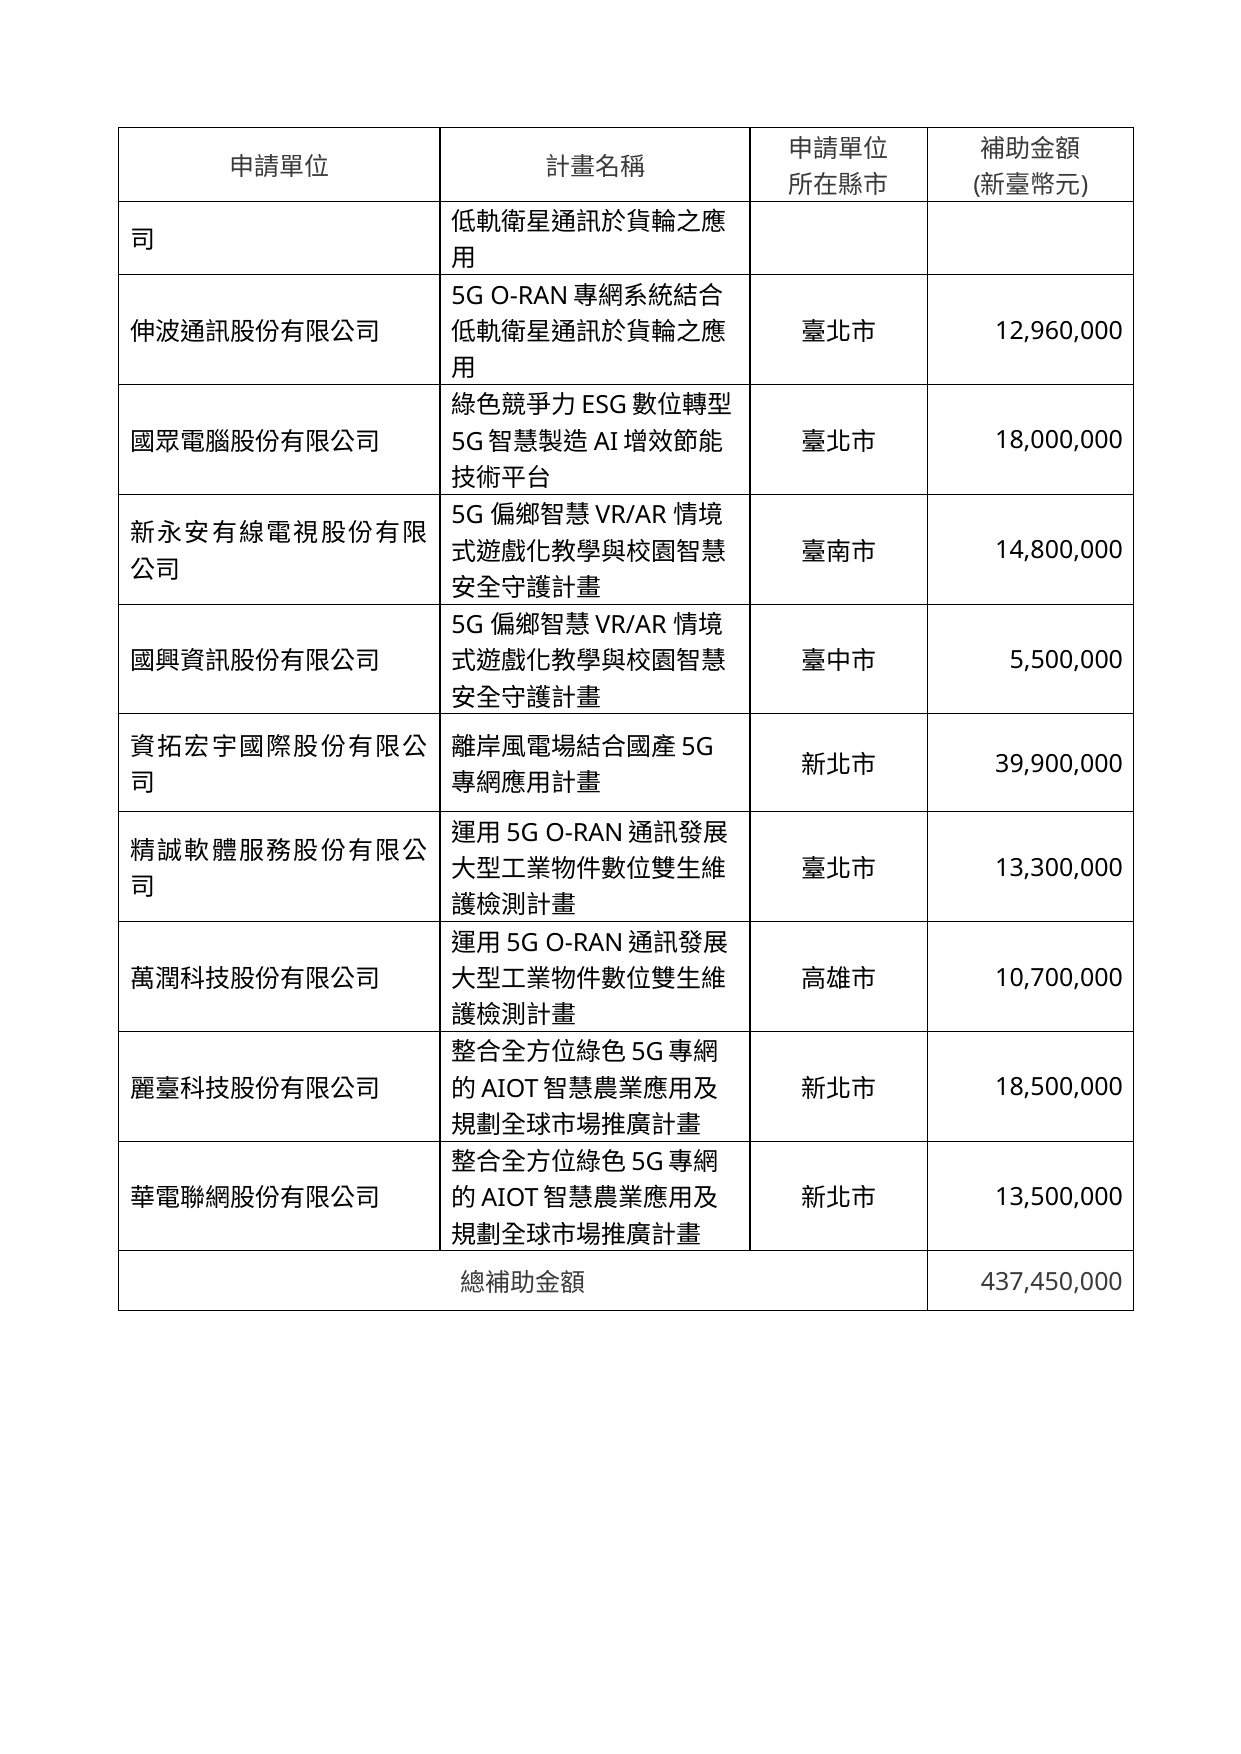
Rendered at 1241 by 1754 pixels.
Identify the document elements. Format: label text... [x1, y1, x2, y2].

table_cell 司 [119, 202, 439, 274]
table_cell 新北市 [751, 1142, 927, 1250]
table_cell [928, 202, 1133, 274]
table_cell 10,700,000 [928, 922, 1133, 1031]
table_cell 臺北市 [751, 275, 927, 384]
table_cell 437,450,000 [928, 1251, 1133, 1310]
table_cell 伸波通訊股份有限公司 [119, 275, 439, 384]
table_cell 精誠軟體服務股份有限公司 [119, 812, 439, 921]
table_cell 18,500,000 [928, 1032, 1133, 1141]
table_cell 14,800,000 [928, 495, 1133, 603]
table_cell 運用5G O-RAN通訊發展大型工業物件數位雙生維護檢測計畫 [441, 922, 749, 1031]
table_cell 5G 偏鄉智慧VR/AR 情境式遊戲化教學與校園智慧安全守護計畫 [441, 605, 749, 713]
table_cell 總補助金額 [119, 1251, 927, 1310]
table_cell 新北市 [751, 714, 927, 811]
table_cell 整合全方位綠色5G專網的AIOT智慧農業應用及規劃全球市場推廣計畫 [441, 1032, 749, 1141]
table_cell 新永安有線電視股份有限公司 [119, 495, 439, 603]
table_header 申請單位 所在縣市 [751, 128, 927, 201]
table_cell 臺中市 [751, 605, 927, 713]
table_cell 資拓宏宇國際股份有限公司 [119, 714, 439, 811]
table_cell 高雄市 [751, 922, 927, 1031]
table_cell [751, 202, 927, 274]
table_cell 運用5G O-RAN通訊發展大型工業物件數位雙生維護檢測計畫 [441, 812, 749, 921]
table_cell 麗臺科技股份有限公司 [119, 1032, 439, 1141]
table_cell 國眾電腦股份有限公司 [119, 385, 439, 494]
table_header 申請單位 [119, 128, 439, 201]
table_cell 整合全方位綠色5G專網的AIOT智慧農業應用及規劃全球市場推廣計畫 [441, 1142, 749, 1250]
table_cell 新北市 [751, 1032, 927, 1141]
table_cell 12,960,000 [928, 275, 1133, 384]
table_cell 臺北市 [751, 812, 927, 921]
table_header 計畫名稱 [441, 128, 749, 201]
table_cell 臺南市 [751, 495, 927, 603]
table_cell 低軌衛星通訊於貨輪之應用 [441, 202, 749, 274]
table_cell 臺北市 [751, 385, 927, 494]
table_cell 13,500,000 [928, 1142, 1133, 1250]
table_cell 18,000,000 [928, 385, 1133, 494]
table_cell 離岸風電場結合國產5G專網應用計畫 [441, 714, 749, 811]
table_cell 39,900,000 [928, 714, 1133, 811]
table_cell 5G O-RAN專網系統結合低軌衛星通訊於貨輪之應用 [441, 275, 749, 384]
table_cell 13,300,000 [928, 812, 1133, 921]
table_cell 國興資訊股份有限公司 [119, 605, 439, 713]
table_header 補助金額 (新臺幣元) [928, 128, 1133, 201]
table_cell 萬潤科技股份有限公司 [119, 922, 439, 1031]
table_cell 華電聯網股份有限公司 [119, 1142, 439, 1250]
table_cell 綠色競爭力ESG數位轉型 5G智慧製造AI增效節能技術平台 [441, 385, 749, 494]
table_cell 5G 偏鄉智慧VR/AR 情境式遊戲化教學與校園智慧安全守護計畫 [441, 495, 749, 603]
table_cell 5,500,000 [928, 605, 1133, 713]
